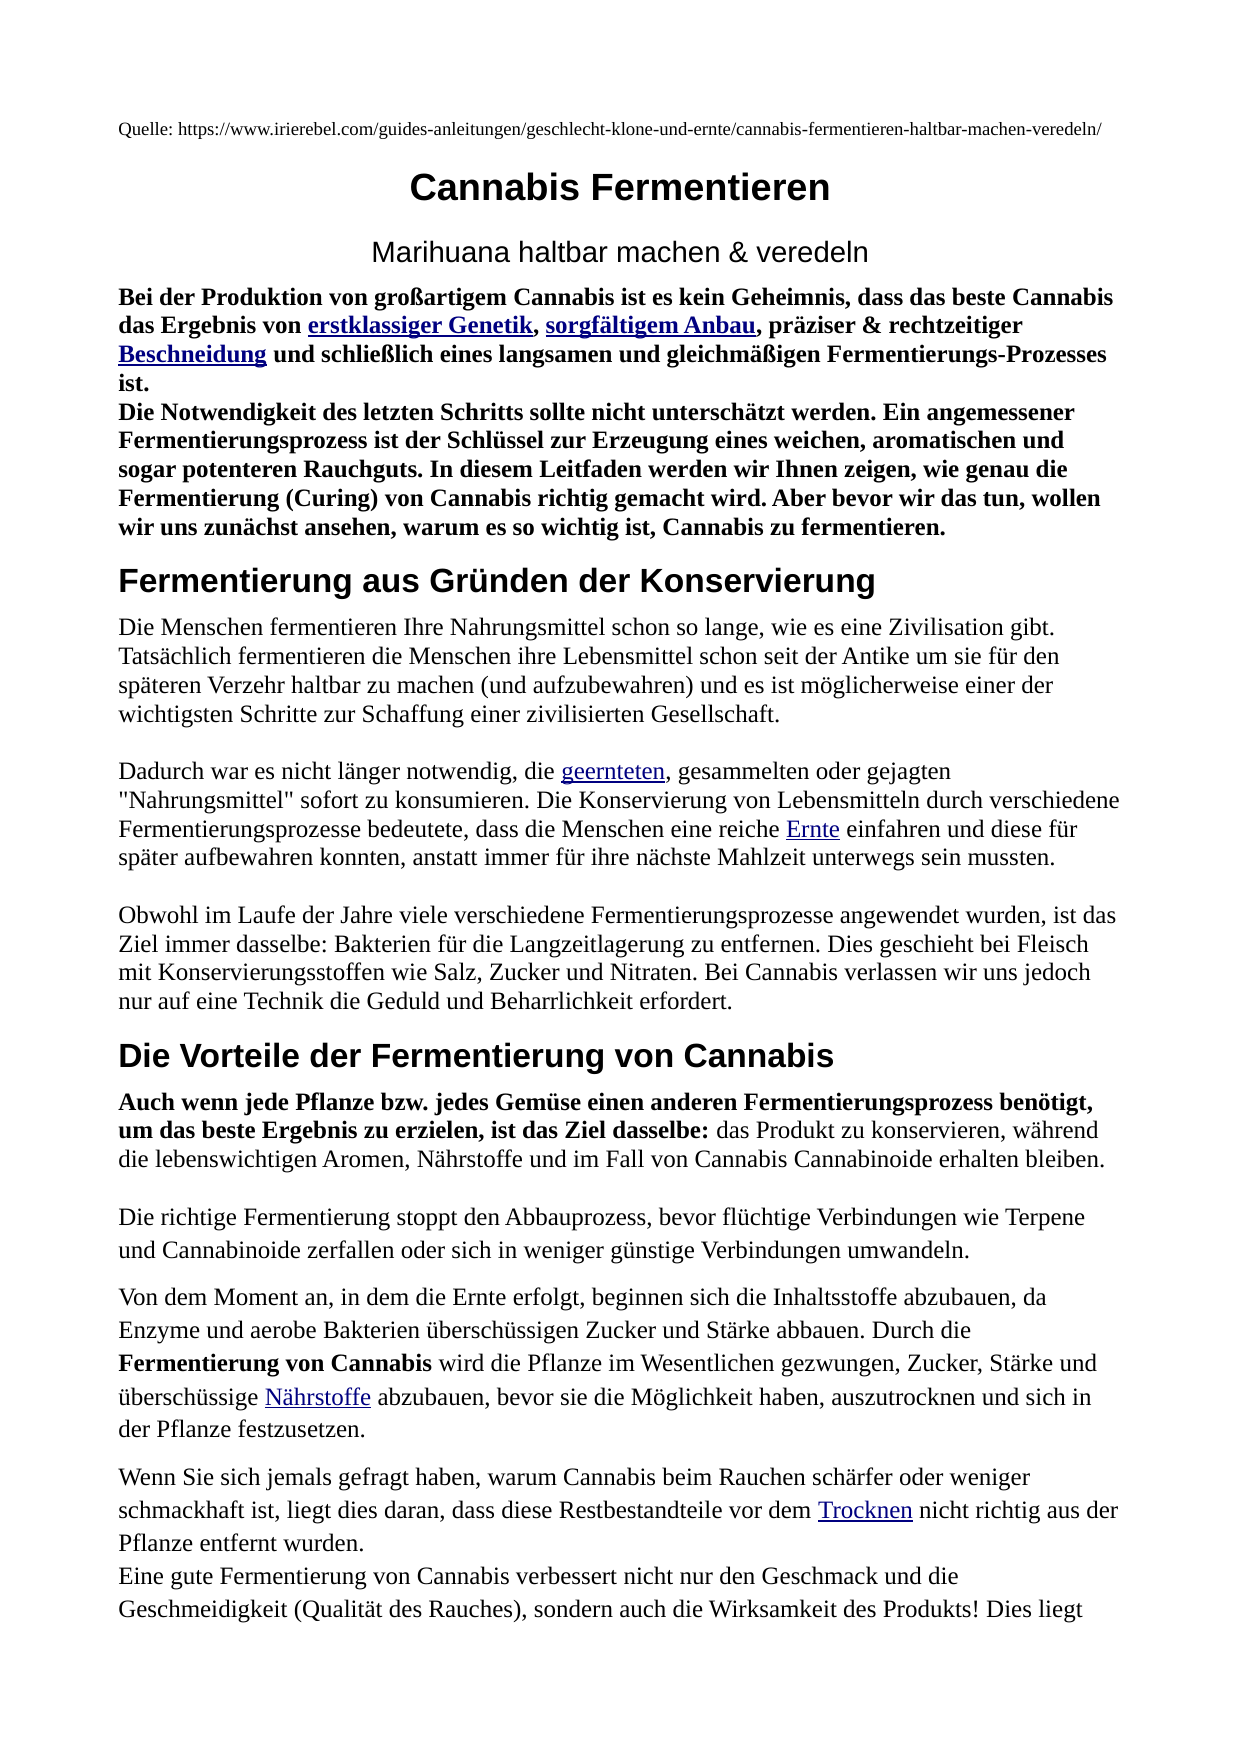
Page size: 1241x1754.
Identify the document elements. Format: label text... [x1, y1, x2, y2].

subtitle Die Vorteile der Fermentierung von Cannabis [118, 1036, 1122, 1074]
text Wenn Sie sich jemals gefragt haben, warum Cannabis beim Rauchen schärfer oder weniger schmackhaft ist, liegt dies daran, dass diese Restbestandteile vor dem Trocknen nicht richtig aus der Pflanze entfernt wurden. Eine gute Fermentierung von Cannabis verbessert nicht nur den Geschmack und die Geschmeidigkeit (Qualität des Rauches), sondern auch die Wirksamkeit des Produkts! Dies liegt [118, 1462, 1122, 1623]
text Die Notwendigkeit des letzten Schritts sollte nicht unterschätzt werden. Ein angemessener Fermentierungsprozess ist der Schlüssel zur Erzeugung eines weichen, aromatischen und sogar potenteren Rauchguts. In diesem Leitfaden werden wir Ihnen zeigen, wie genau die Fermentierung (Curing) von Cannabis richtig gemacht wird. Aber bevor wir das tun, wollen wir uns zunächst ansehen, warum es so wichtig ist, Cannabis zu fermentieren. [118, 397, 1122, 540]
text Von dem Moment an, in dem die Ernte erfolgt, beginnen sich die Inhaltsstoffe abzubauen, da Enzyme und aerobe Bakterien überschüssigen Zucker und Stärke abbauen. Durch die Fermentierung von Cannabis wird die Pflanze im Wesentlichen gezwungen, Zucker, Stärke und überschüssige Nährstoffe abzubauen, bevor sie die Möglichkeit haben, auszutrocknen und sich in der Pflanze festzusetzen. [118, 1282, 1122, 1443]
text Auch wenn jede Pflanze bzw. jedes Gemüse einen anderen Fermentierungsprozess benötigt, um das beste Ergebnis zu erzielen, ist das Ziel dasselbe: das Produkt zu konservieren, während die lebenswichtigen Aromen, Nährstoffe und im Fall von Cannabis Cannabinoide erhalten bleiben. [118, 1087, 1122, 1173]
text Bei der Produktion von großartigem Cannabis ist es kein Geheimnis, dass das beste Cannabis das Ergebnis von erstklassiger Genetik, sorgfältigem Anbau, präziser & rechtzeitiger Beschneidung und schließlich eines langsamen und gleichmäßigen Fermentierungs-Prozesses ist. [118, 282, 1122, 397]
text Obwohl im Laufe der Jahre viele verschiedene Fermentierungsprozesse angewendet wurden, ist das Ziel immer dasselbe: Bakterien für die Langzeitlagerung zu entfernen. Dies geschieht bei Fleisch mit Konservierungsstoffen wie Salz, Zucker und Nitraten. Bei Cannabis verlassen wir uns jedoch nur auf eine Technik die Geduld und Beharrlichkeit erfordert. [118, 900, 1122, 1015]
subtitle Cannabis Fermentieren [118, 165, 1122, 208]
text Quelle: https://www.irierebel.com/guides-anleitungen/geschlecht-klone-und-ernte/cannabis-fermentieren-haltbar-machen-veredeln/ [118, 118, 1122, 140]
text Die richtige Fermentierung stoppt den Abbauprozess, bevor flüchtige Verbindungen wie Terpene und Cannabinoide zerfallen oder sich in weniger günstige Verbindungen umwandeln. [118, 1202, 1122, 1264]
subtitle Fermentierung aus Gründen der Konservierung [118, 561, 1122, 600]
text Dadurch war es nicht länger notwendig, die geernteten, gesammelten oder gejagten "Nahrungsmittel" sofort zu konsumieren. Die Konservierung von Lebensmitteln durch verschiedene Fermentierungsprozesse bedeutete, dass die Menschen eine reiche Ernte einfahren und diese für später aufbewahren konnten, anstatt immer für ihre nächste Mahlzeit unterwegs sein mussten. [118, 756, 1122, 871]
text Die Menschen fermentieren Ihre Nahrungsmittel schon so lange, wie es eine Zivilisation gibt. Tatsächlich fermentieren die Menschen ihre Lebensmittel schon seit der Antike um sie für den späteren Verzehr haltbar zu machen (und aufzubewahren) und es ist möglicherweise einer der wichtigsten Schritte zur Schaffung einer zivilisierten Gesellschaft. [118, 612, 1122, 727]
subtitle Marihuana haltbar machen & veredeln [118, 235, 1122, 269]
